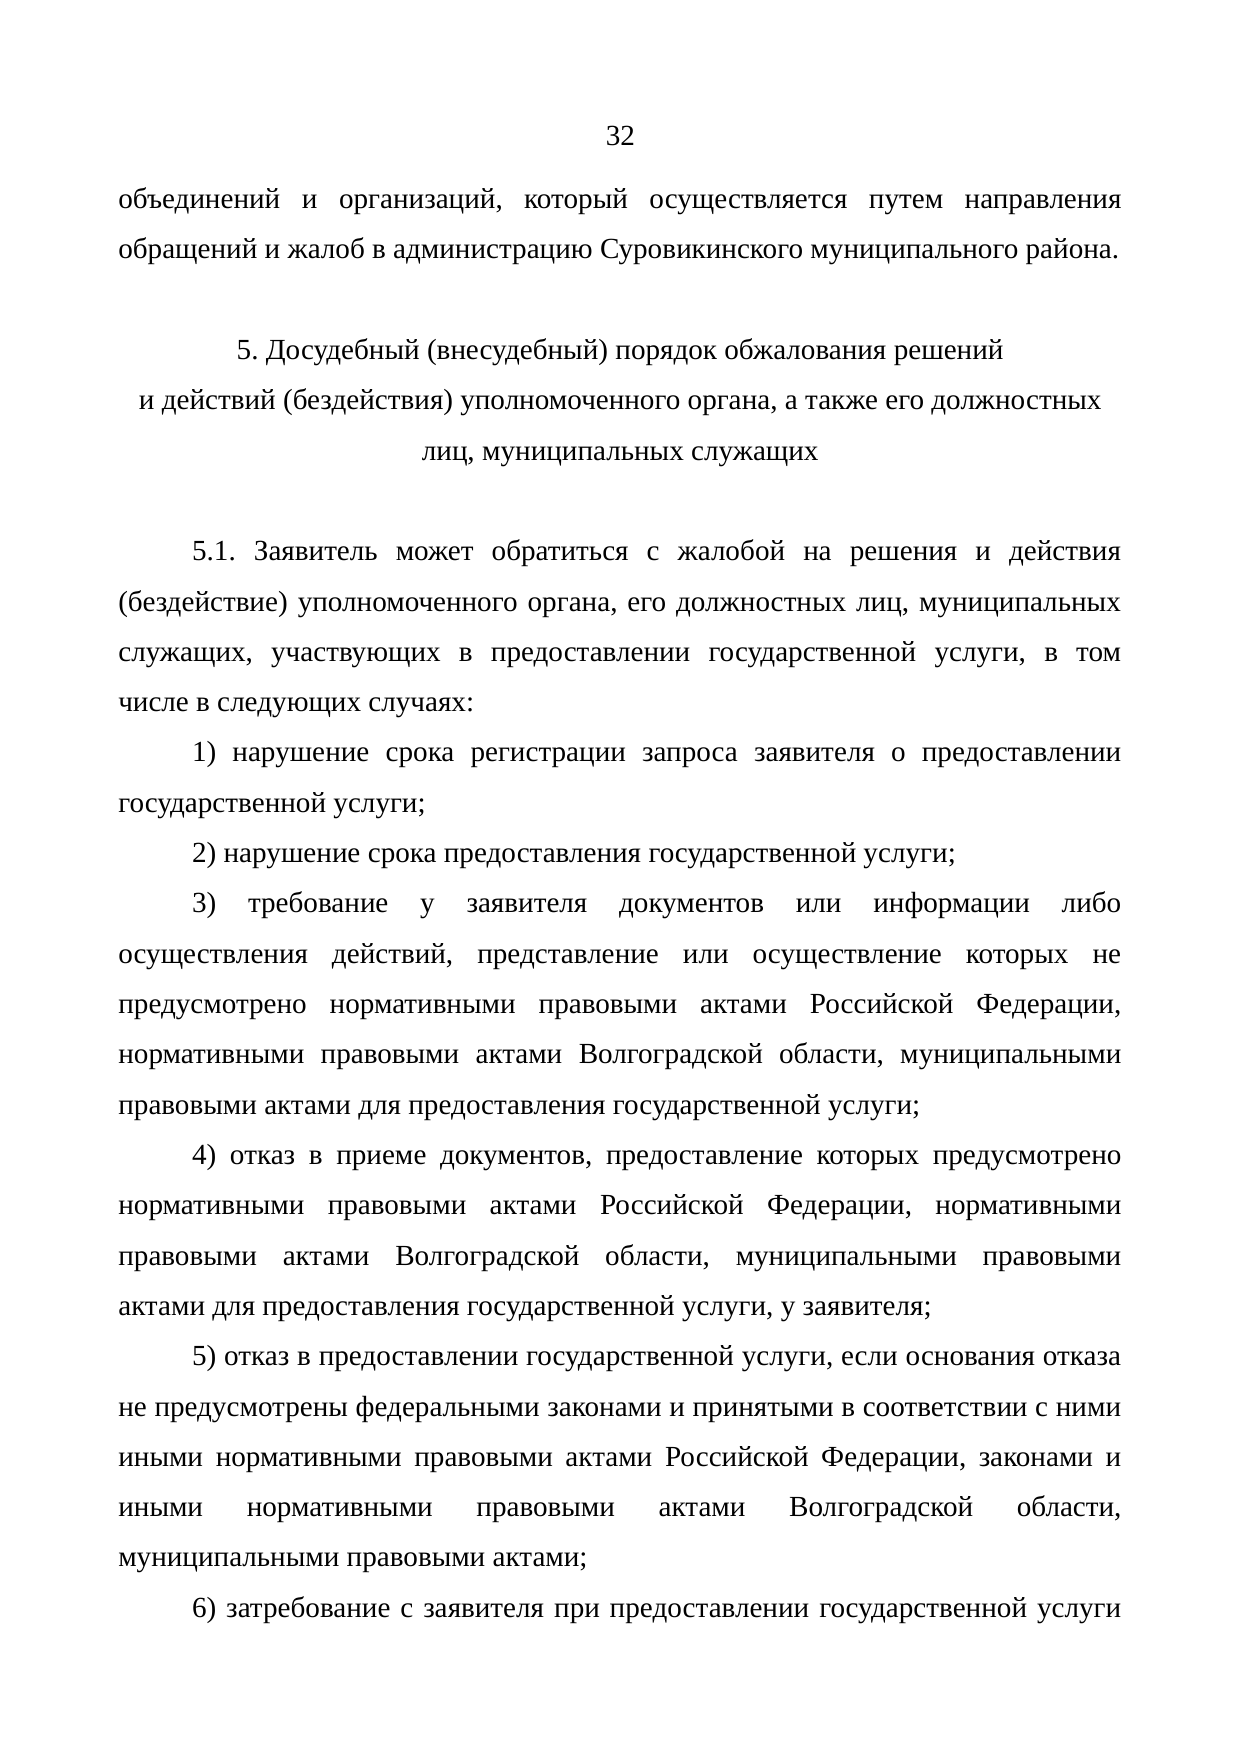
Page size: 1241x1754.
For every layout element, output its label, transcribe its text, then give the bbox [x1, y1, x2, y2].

text объединений и организаций, который осуществляется путем направления обращений и жалоб в администрацию Суровикинского муниципального района. [118, 181, 1122, 265]
text 3) требование у заявителя документов или информации либо осуществления действий, представление или осуществление которых не предусмотрено нормативными правовыми актами Российской Федерации, нормативными правовыми актами Волгоградской области, муниципальными правовыми актами для предоставления государственной услуги; [118, 886, 1122, 1120]
text 1) нарушение срока регистрации запроса заявителя о предоставлении государственной услуги; [118, 734, 1122, 818]
text 2) нарушение срока предоставления государственной услуги; [118, 835, 1122, 869]
text и действий (бездействия) уполномоченного органа, а также его должностных лиц, муниципальных служащих [118, 382, 1122, 466]
text 5.1. Заявитель может обратиться с жалобой на решения и действия (бездействие) уполномоченного органа, его должностных лиц, муниципальных служащих, участвующих в предоставлении государственной услуги, в том числе в следующих случаях: [118, 533, 1122, 718]
text 5. Досудебный (внесудебный) порядок обжалования решений [118, 332, 1122, 366]
text 5) отказ в предоставлении государственной услуги, если основания отказа не предусмотрены федеральными законами и принятыми в соответствии с ними иными нормативными правовыми актами Российской Федерации, законами и иными нормативными правовыми актами Волгоградской области, муниципальными правовыми актами; [118, 1338, 1122, 1573]
text 4) отказ в приеме документов, предоставление которых предусмотрено нормативными правовыми актами Российской Федерации, нормативными правовыми актами Волгоградской области, муниципальными правовыми актами для предоставления государственной услуги, у заявителя; [118, 1137, 1122, 1322]
text 6) затребование с заявителя при предоставлении государственной услуги [118, 1590, 1122, 1623]
